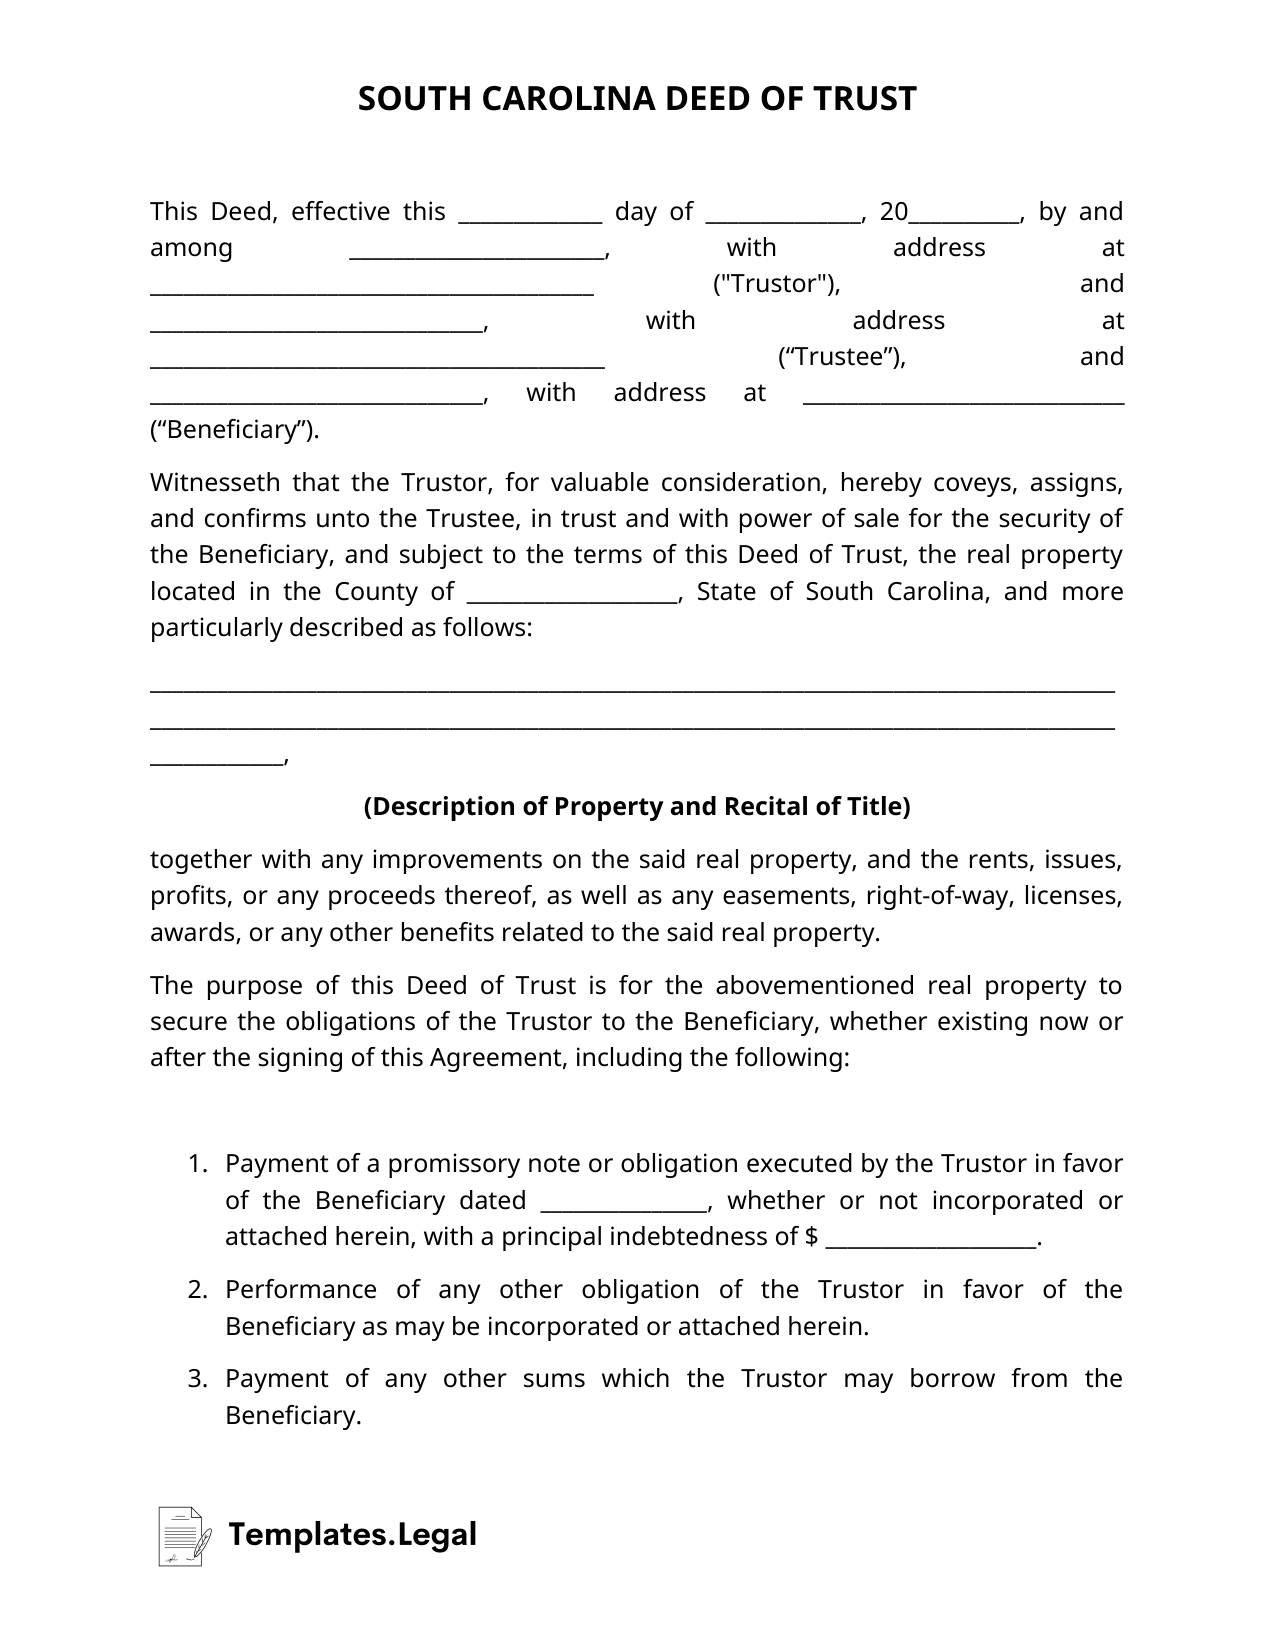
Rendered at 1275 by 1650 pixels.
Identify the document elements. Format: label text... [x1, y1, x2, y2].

text The purpose of this Deed of Trust is for the abovementioned real property to secure the obligations of the Trustor to the Beneficiary, whether existing now or after the signing of this Agreement, including the following: [150, 967, 1125, 1074]
list Payment of any other sums which the Trustor may borrow from the Beneficiary. [187, 1361, 1125, 1432]
text Witnesseth that the Trustor, for valuable consideration, hereby coveys, assigns, and confirms unto the Trustee, in trust and with power of sale for the security of the Beneficiary, and subject to the terms of this Deed of Trust, the real property located in the County of ___________________, State of South Carolina, and more particularly described as follows: [150, 464, 1125, 644]
list Payment of a promissory note or obligation executed by the Trustor in favor of the Beneficiary dated _______________, whether or not incorporated or attached herein, with a principal indebtedness of $ ___________________. [187, 1146, 1125, 1253]
list Performance of any other obligation of the Trustor in favor of the Beneficiary as may be incorporated or attached herein. [187, 1272, 1125, 1342]
text This Deed, effective this _____________ day of ______________, 20__________, by and among _______________________, with address at ________________________________________ ("Trustor"), and ______________________________, with address at _________________________________________ (“Trustee”), and ______________________________, with address at _____________________________ (“Beneficiary”). [150, 193, 1125, 445]
text together with any improvements on the said real property, and the rents, issues, profits, or any proceeds thereof, as well as any easements, right-of-way, licenses, awards, or any other benefits related to the said real property. [150, 842, 1125, 948]
text SOUTH CAROLINA DEED OF TRUST [150, 75, 1125, 120]
text (Description of Property and Recital of Title) [150, 788, 1125, 823]
text __________________________________________________________________________________________________________________________________________________________________________________________, [150, 663, 1125, 769]
